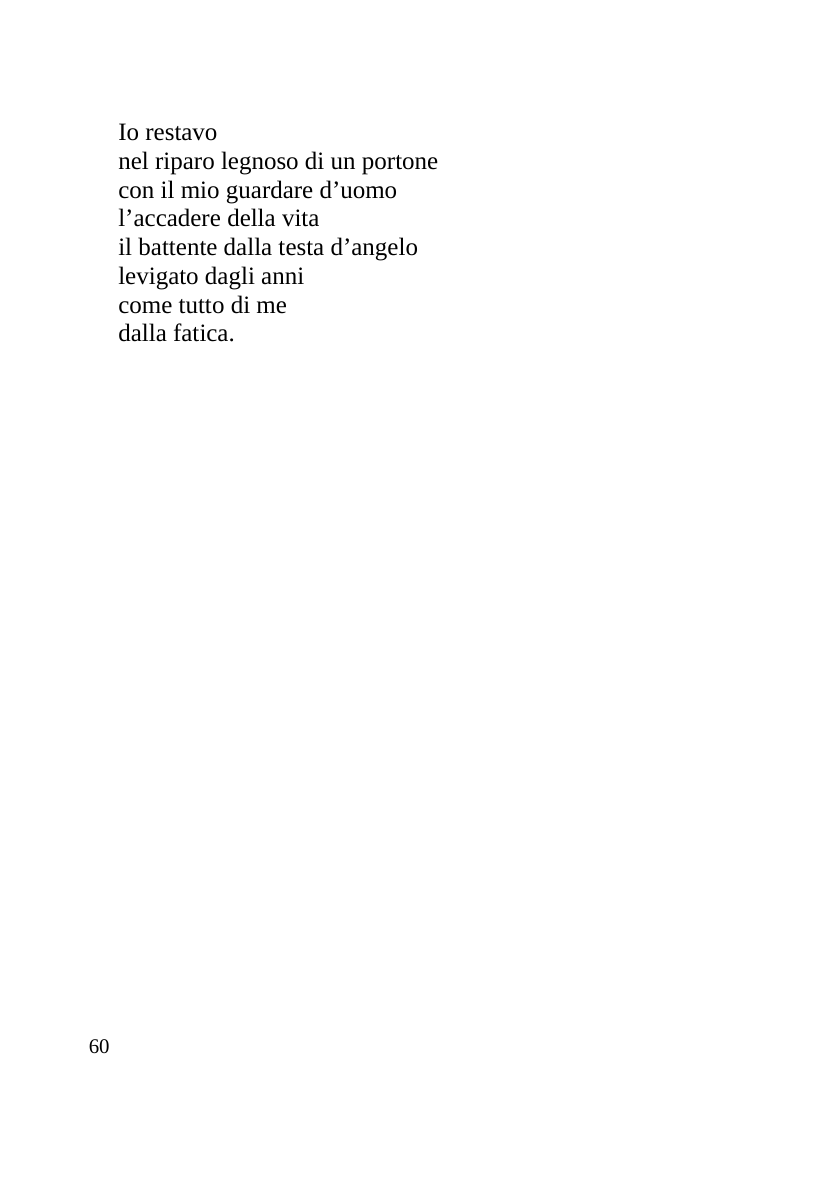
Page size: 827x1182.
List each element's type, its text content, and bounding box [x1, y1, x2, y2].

text l’accadere della vita [88, 203, 738, 232]
text con il mio guardare d’uomo [88, 175, 738, 203]
text nel riparo legnoso di un portone [88, 146, 738, 175]
text levigato dagli anni [88, 261, 738, 290]
text dalla fatica. [88, 318, 738, 347]
text Io restavo [88, 117, 738, 146]
text come tutto di me [88, 290, 738, 318]
text il battente dalla testa d’angelo [88, 232, 738, 261]
